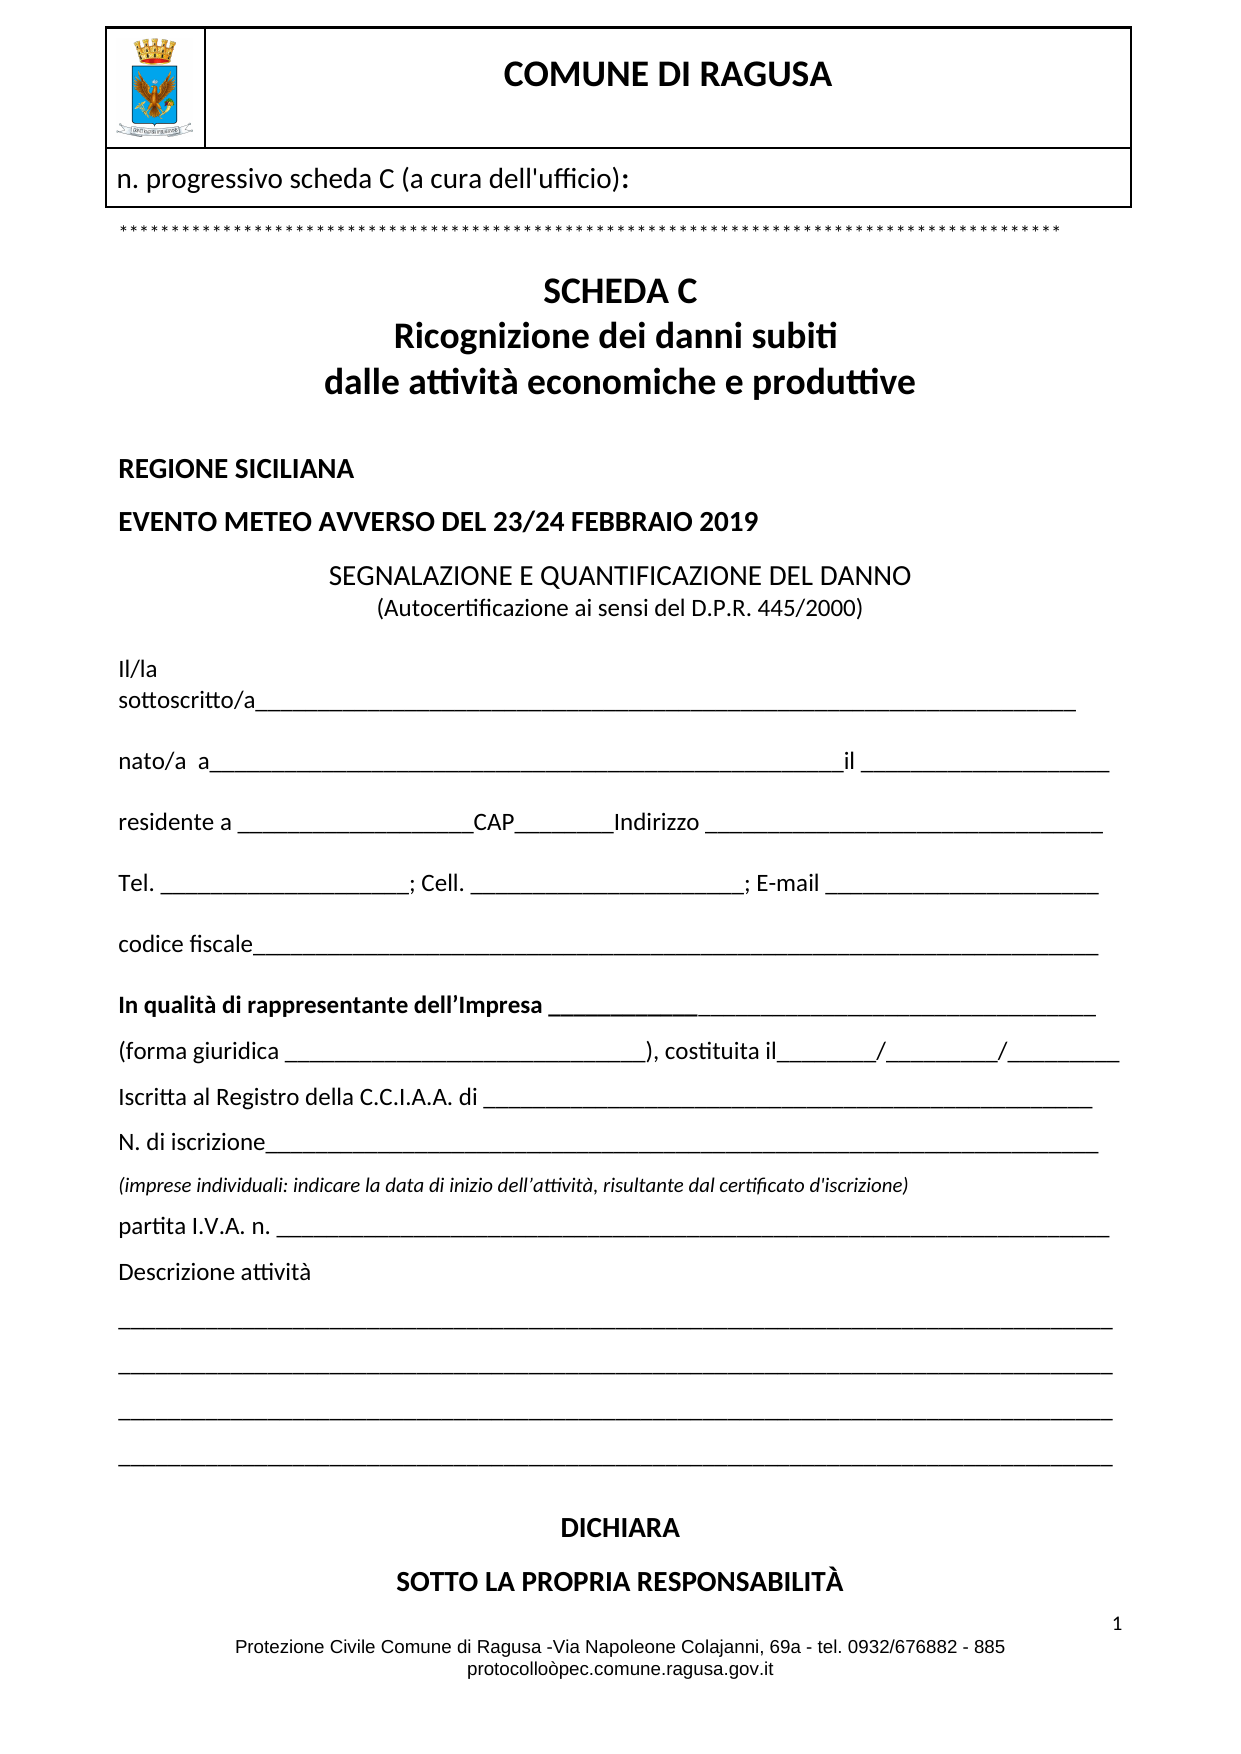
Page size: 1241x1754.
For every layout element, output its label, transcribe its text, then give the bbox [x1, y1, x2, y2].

text (Autocertificazione ai sensi del D.P.R. 445/2000) [118, 592, 1122, 623]
text In qualità di rappresentante dell’Impresa ____________________________________________ [118, 989, 1122, 1020]
picture [116, 38, 193, 137]
text ________________________________________________________________________________ [118, 1302, 1122, 1332]
text Ricognizione dei danni subiti [118, 312, 1122, 358]
text REGIONE SICILIANA [118, 450, 1122, 486]
text Il/la sottoscritto/a__________________________________________________________________ [118, 653, 1122, 714]
text SEGNALAZIONE E QUANTIFICAZIONE DEL DANNO [118, 557, 1122, 592]
text ________________________________________________________________________________ [118, 1347, 1122, 1378]
text dalle attività economiche e produttive [118, 358, 1122, 404]
text ________________________________________________________________________________ [118, 1393, 1122, 1424]
text residente a ___________________CAP________Indirizzo ________________________________ [118, 806, 1122, 837]
text Descrizione attività [118, 1256, 1122, 1286]
text partita I.V.A. n. ___________________________________________________________________ [118, 1210, 1122, 1241]
text Tel. ____________________; Cell. ______________________; E-mail ______________________ [118, 867, 1122, 898]
text (forma giuridica _____________________________), costituita il________/_________/_________ [118, 1035, 1122, 1065]
text Iscritta al Registro della C.C.I.A.A. di _________________________________________________ [118, 1081, 1122, 1111]
text nato/a a___________________________________________________il ____________________ [118, 745, 1122, 776]
text N. di iscrizione___________________________________________________________________ [118, 1126, 1122, 1157]
text codice fiscale____________________________________________________________________ [118, 928, 1122, 959]
text SCHEDA C [118, 267, 1122, 312]
text SOTTO LA PROPRIA RESPONSABILITÀ [118, 1563, 1122, 1599]
text (imprese individuali: indicare la data di inizio dell’attività, risultante dal certificato d'iscrizione) [118, 1172, 1122, 1197]
text EVENTO METEO AVVERSO DEL 23/24 FEBBRAIO 2019 [118, 503, 1122, 539]
text DICHIARA [118, 1509, 1122, 1545]
text ________________________________________________________________________________ [118, 1439, 1122, 1469]
